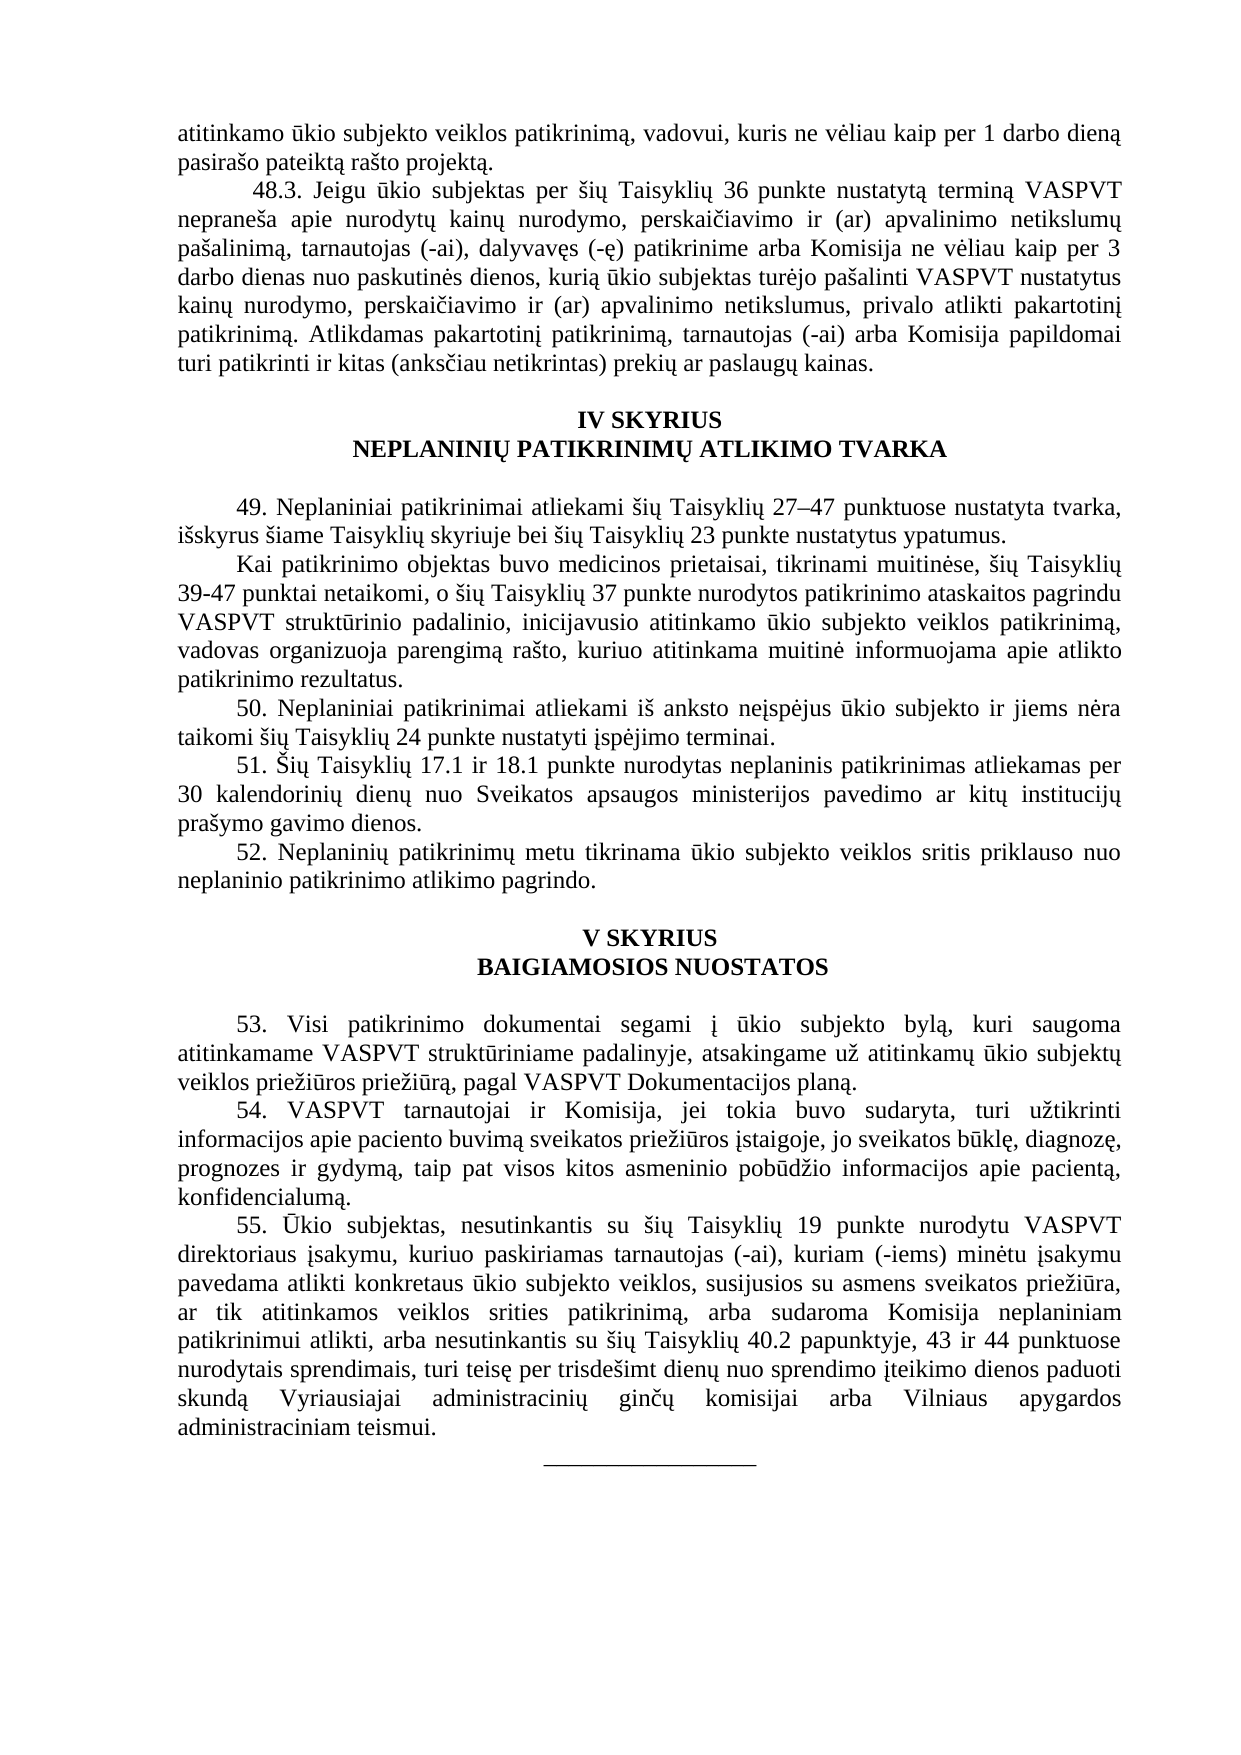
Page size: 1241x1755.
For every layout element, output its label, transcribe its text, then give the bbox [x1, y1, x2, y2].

text 55. Ūkio subjektas, nesutinkantis su šių Taisyklių 19 punkte nurodytu VASPVT direktoriaus įsakymu, kuriuo paskiriamas tarnautojas (-ai), kuriam (-iems) minėtu įsakymu pavedama atlikti konkretaus ūkio subjekto veiklos, susijusios su asmens sveikatos priežiūra, ar tik atitinkamos veiklos srities patikrinimą, arba sudaroma Komisija neplaniniam patikrinimui atlikti, arba nesutinkantis su šių Taisyklių 40.2 papunktyje, 43 ir 44 punktuose nurodytais sprendimais, turi teisę per trisdešimt dienų nuo sprendimo įteikimo dienos paduoti skundą Vyriausiajai administracinių ginčų komisijai arba Vilniaus apygardos administraciniam teismui. [177, 1211, 1122, 1441]
text 49. Neplaniniai patikrinimai atliekami šių Taisyklių 27–47 punktuose nustatyta tvarka, išskyrus šiame Taisyklių skyriuje bei šių Taisyklių 23 punkte nustatytus ypatumus. [177, 492, 1122, 549]
text NEPLANINIŲ PATIKRINIMŲ ATLIKIMO TVARKA [177, 434, 1122, 463]
text 53. Visi patikrinimo dokumentai segami į ūkio subjekto bylą, kuri saugoma atitinkamame VASPVT struktūriniame padalinyje, atsakingame už atitinkamų ūkio subjektų veiklos priežiūros priežiūrą, pagal VASPVT Dokumentacijos planą. [177, 1009, 1122, 1096]
text 52. Neplaninių patikrinimų metu tikrinama ūkio subjekto veiklos sritis priklauso nuo neplaninio patikrinimo atlikimo pagrindo. [177, 837, 1122, 894]
text 54. VASPVT tarnautojai ir Komisija, jei tokia buvo sudaryta, turi užtikrinti informacijos apie paciento buvimą sveikatos priežiūros įstaigoje, jo sveikatos būklę, diagnozę, prognozes ir gydymą, taip pat visos kitos asmeninio pobūdžio informacijos apie pacientą, konfidencialumą. [177, 1096, 1122, 1211]
text 50. Neplaniniai patikrinimai atliekami iš anksto neįspėjus ūkio subjekto ir jiems nėra taikomi šių Taisyklių 24 punkte nustatyti įspėjimo terminai. [177, 693, 1122, 751]
text Kai patikrinimo objektas buvo medicinos prietaisai, tikrinami muitinėse, šių Taisyklių 39-47 punktai netaikomi, o šių Taisyklių 37 punkte nurodytos patikrinimo ataskaitos pagrindu VASPVT struktūrinio padalinio, inicijavusio atitinkamo ūkio subjekto veiklos patikrinimą, vadovas organizuoja parengimą rašto, kuriuo atitinkama muitinė informuojama apie atlikto patikrinimo rezultatus. [177, 549, 1122, 693]
text BAIGIAMOSIOS NUOSTATOS [177, 952, 1122, 981]
text IV SKYRIUS [177, 406, 1122, 434]
text V SKYRIUS [177, 923, 1122, 952]
text _________________ [177, 1441, 1122, 1469]
text 48.3. Jeigu ūkio subjektas per šių Taisyklių 36 punkte nustatytą terminą VASPVT nepraneša apie nurodytų kainų nurodymo, perskaičiavimo ir (ar) apvalinimo netikslumų pašalinimą, tarnautojas (-ai), dalyvavęs (-ę) patikrinime arba Komisija ne vėliau kaip per 3 darbo dienas nuo paskutinės dienos, kurią ūkio subjektas turėjo pašalinti VASPVT nustatytus kainų nurodymo, perskaičiavimo ir (ar) apvalinimo netikslumus, privalo atlikti pakartotinį patikrinimą. Atlikdamas pakartotinį patikrinimą, tarnautojas (-ai) arba Komisija papildomai turi patikrinti ir kitas (anksčiau netikrintas) prekių ar paslaugų kainas. [177, 176, 1122, 377]
text 51. Šių Taisyklių 17.1 ir 18.1 punkte nurodytas neplaninis patikrinimas atliekamas per 30 kalendorinių dienų nuo Sveikatos apsaugos ministerijos pavedimo ar kitų institucijų prašymo gavimo dienos. [177, 751, 1122, 837]
text atitinkamo ūkio subjekto veiklos patikrinimą, vadovui, kuris ne vėliau kaip per 1 darbo dieną pasirašo pateiktą rašto projektą. [177, 118, 1122, 176]
